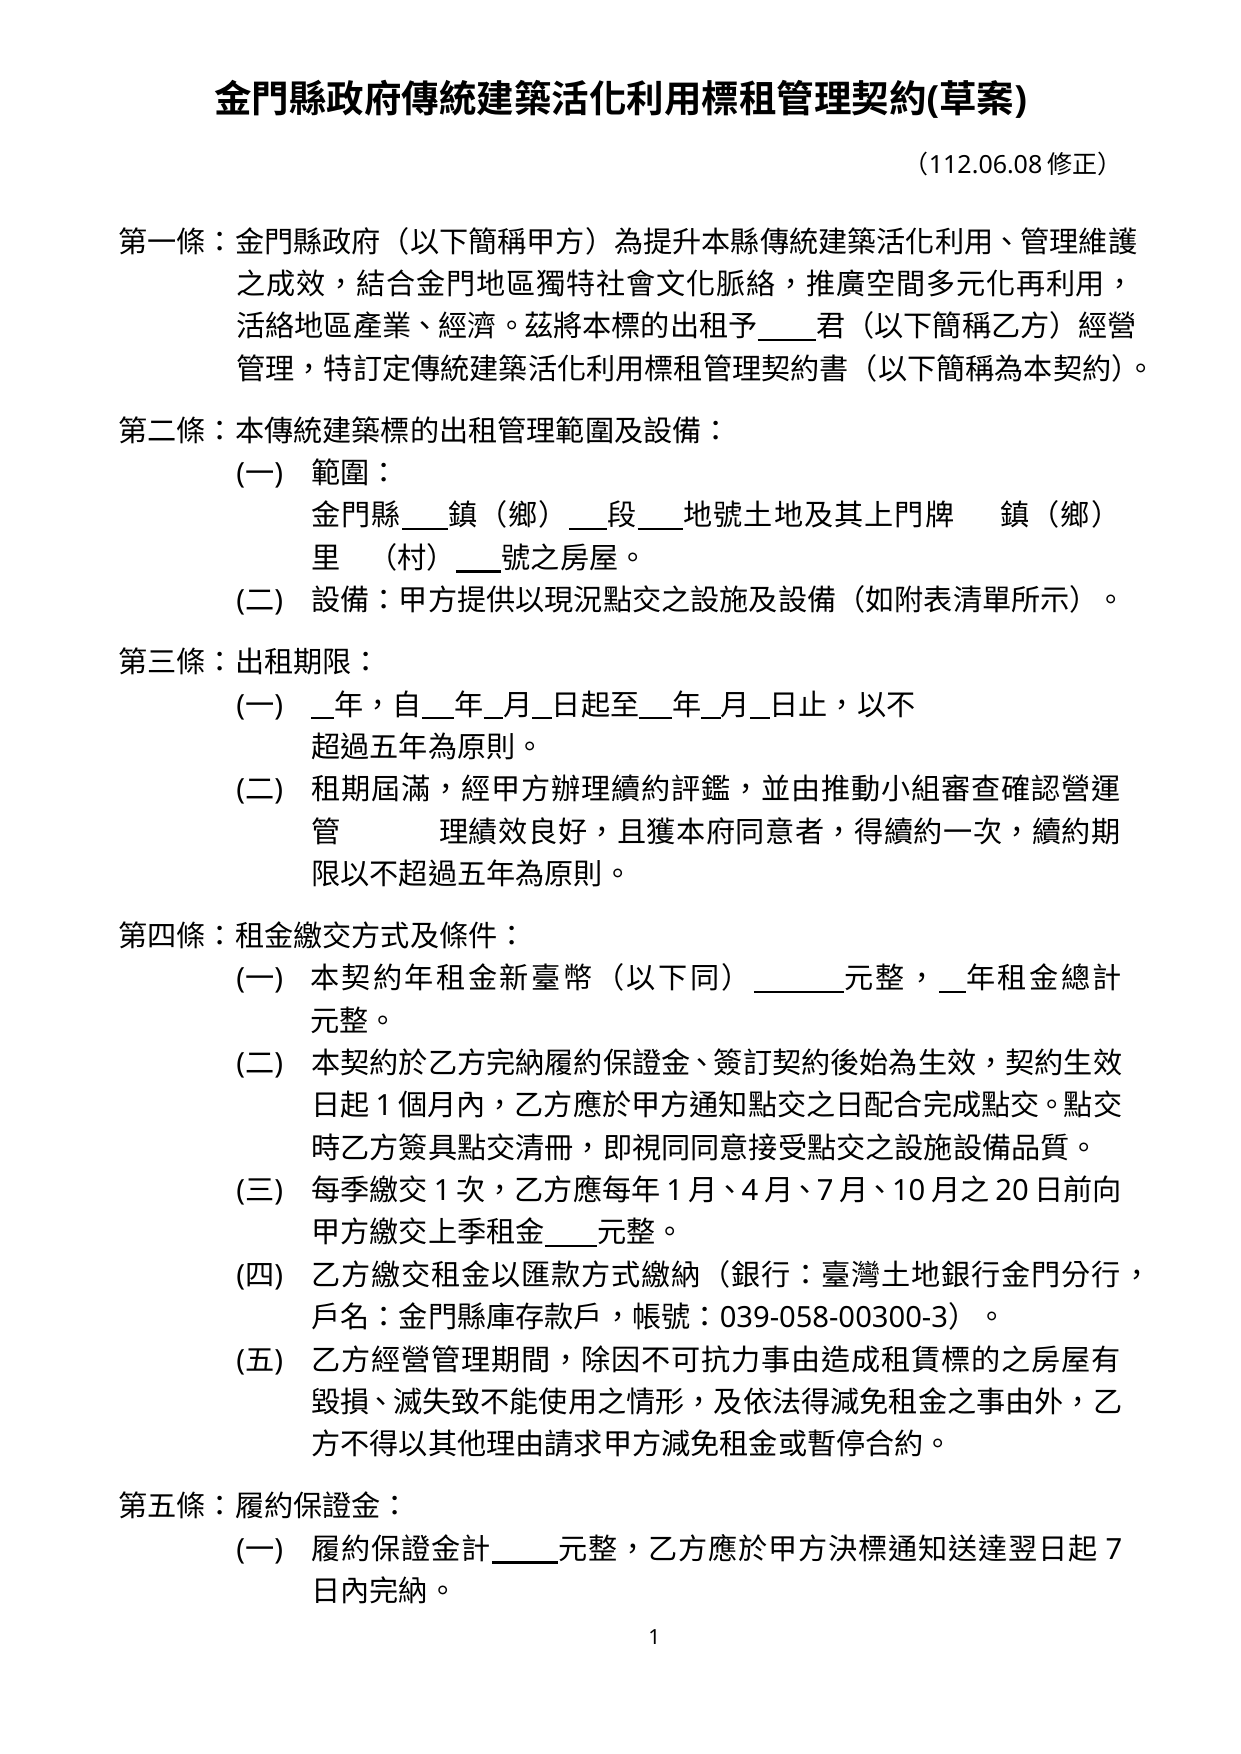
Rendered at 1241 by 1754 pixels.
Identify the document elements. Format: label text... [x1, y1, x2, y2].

text 第五條：履約保證金： [118, 1483, 1122, 1525]
text 第四條：租金繳交方式及條件： [118, 913, 1122, 955]
list 設備：甲方提供以現況點交之設施及設備（如附表清單所示）。 [236, 577, 1122, 619]
list 租期屆滿，經甲方辦理續約評鑑，並由推動小組審查確認營運管 理績效良好，且獲本府同意者，得續約一次，續約期限以不超過五年為原則。 [236, 766, 1122, 893]
list 乙方繳交租金以匯款方式繳納（銀行：臺灣土地銀行金門分行，戶名：金門縣庫存款戶，帳號：039-058-00300-3）。 [236, 1251, 1122, 1336]
text 金門縣 鎮（鄉） 段 地號土地及其上門牌 鎮（鄉） 里 （村） 號之房屋。 [311, 492, 1122, 577]
list 本契約於乙方完納履約保證金、簽訂契約後始為生效，契約生效日起1個月內，乙方應於甲方通知點交之日配合完成點交。點交時乙方簽具點交清冊，即視同同意接受點交之設施設備品質。 [236, 1039, 1122, 1167]
list 範圍： [236, 449, 1122, 492]
list 履約保證金計 元整，乙方應於甲方決標通知送達翌日起7日內完納。 [236, 1525, 1122, 1610]
text 超過五年為原則。 [311, 723, 1122, 766]
list 乙方經營管理期間，除因不可抗力事由造成租賃標的之房屋有毀損、滅失致不能使用之情形，及依法得減免租金之事由外，乙方不得以其他理由請求甲方減免租金或暫停合約。 [236, 1336, 1122, 1463]
text 第三條：出租期限： [118, 639, 1122, 681]
list 每季繳交1次，乙方應每年1月、4月、7月、10月之20日前向甲方繳交上季租金 元整。 [236, 1167, 1122, 1251]
text 第一條：金門縣政府（以下簡稱甲方）為提升本縣傳統建築活化利用、管理維護之成效，結合金門地區獨特社會文化脈絡，推廣空間多元化再利用，活絡地區產業、經濟。茲將本標的出租予 君（以下簡稱乙方）經營管理，特訂定傳統建築活化利用標租管理契約書（以下簡稱為本契約）。 [118, 218, 1137, 387]
text 第二條：本傳統建築標的出租管理範圍及設備： [118, 407, 1122, 449]
text 金門縣政府傳統建築活化利用標租管理契約(草案) [118, 69, 1122, 123]
text （112.06.08修正） [118, 143, 1122, 181]
list 本契約年租金新臺幣（以下同） 元整， 年租金總計 元整。 [236, 955, 1122, 1039]
list 年，自 年 月 日起至 年 月 日止，以不 [236, 681, 1122, 723]
